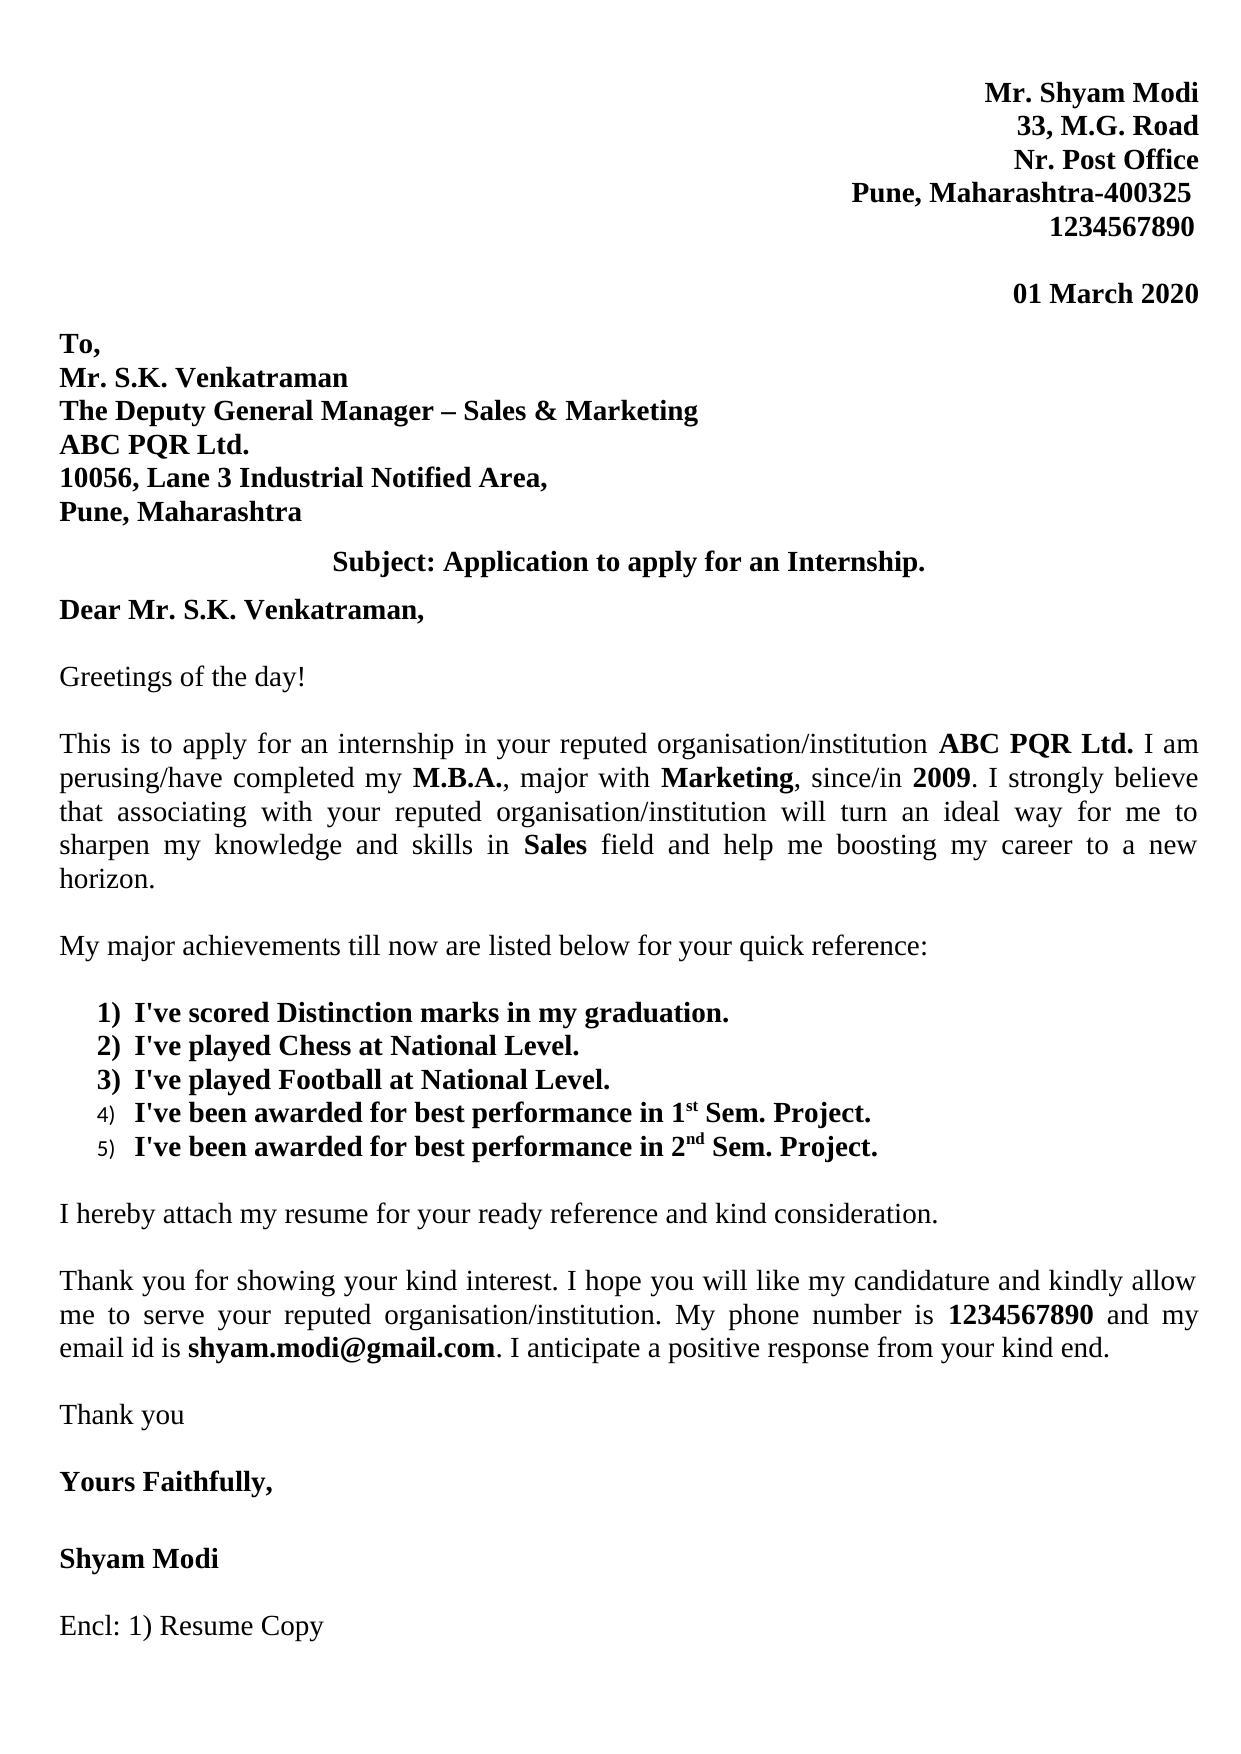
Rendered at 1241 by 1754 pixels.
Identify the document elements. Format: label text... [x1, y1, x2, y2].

text The Deputy General Manager – Sales & Marketing [59, 393, 1199, 427]
text Pune, Maharashtra-400325 [59, 176, 1199, 209]
text I hereby attach my resume for your ready reference and kind consideration. [59, 1196, 1199, 1230]
text ABC PQR Ltd. [59, 427, 1199, 461]
text Shyam Modi [59, 1541, 1199, 1575]
text To, [59, 326, 1199, 360]
text Thank you for showing your kind interest. I hope you will like my candidature and kindly allow me to serve your reputed organisation/institution. My phone number is 1234567890 and my email id is shyam.modi@gmail.com. I anticipate a positive response from your kind end. [59, 1263, 1199, 1364]
list I've been awarded for best performance in 2nd Sem. Project. [97, 1129, 1199, 1163]
text 1234567890 [59, 209, 1199, 243]
text Thank you [59, 1397, 1199, 1431]
text Yours Faithfully, [59, 1464, 1199, 1498]
text 10056, Lane 3 Industrial Notified Area, [59, 461, 1199, 494]
text Mr. Shyam Modi [59, 75, 1199, 108]
text Dear Mr. S.K. Venkatraman, [59, 592, 1199, 626]
list I've played Football at National Level. [97, 1062, 1199, 1096]
text Nr. Post Office [59, 142, 1199, 176]
text 01 March 2020 [59, 276, 1199, 310]
text Mr. S.K. Venkatraman [59, 360, 1199, 393]
text Subject: Application to apply for an Internship. [59, 544, 1199, 578]
text Greetings of the day! [59, 659, 1199, 693]
text Encl: 1) Resume Copy [59, 1608, 1199, 1642]
list I've played Chess at National Level. [97, 1028, 1199, 1062]
text This is to apply for an internship in your reputed organisation/institution ABC PQR Ltd. I am perusing/have completed my M.B.A., major with Marketing, since/in 2009. I strongly believe that associating with your reputed organisation/institution will turn an ideal way for me to sharpen my knowledge and skills in Sales field and help me boosting my career to a new horizon. [59, 727, 1199, 894]
text My major achievements till now are listed below for your quick reference: [59, 928, 1199, 961]
list I've scored Distinction marks in my graduation. [97, 995, 1199, 1028]
text 33, M.G. Road [59, 108, 1199, 142]
text Pune, Maharashtra [59, 494, 1199, 528]
list I've been awarded for best performance in 1st Sem. Project. [97, 1096, 1199, 1129]
